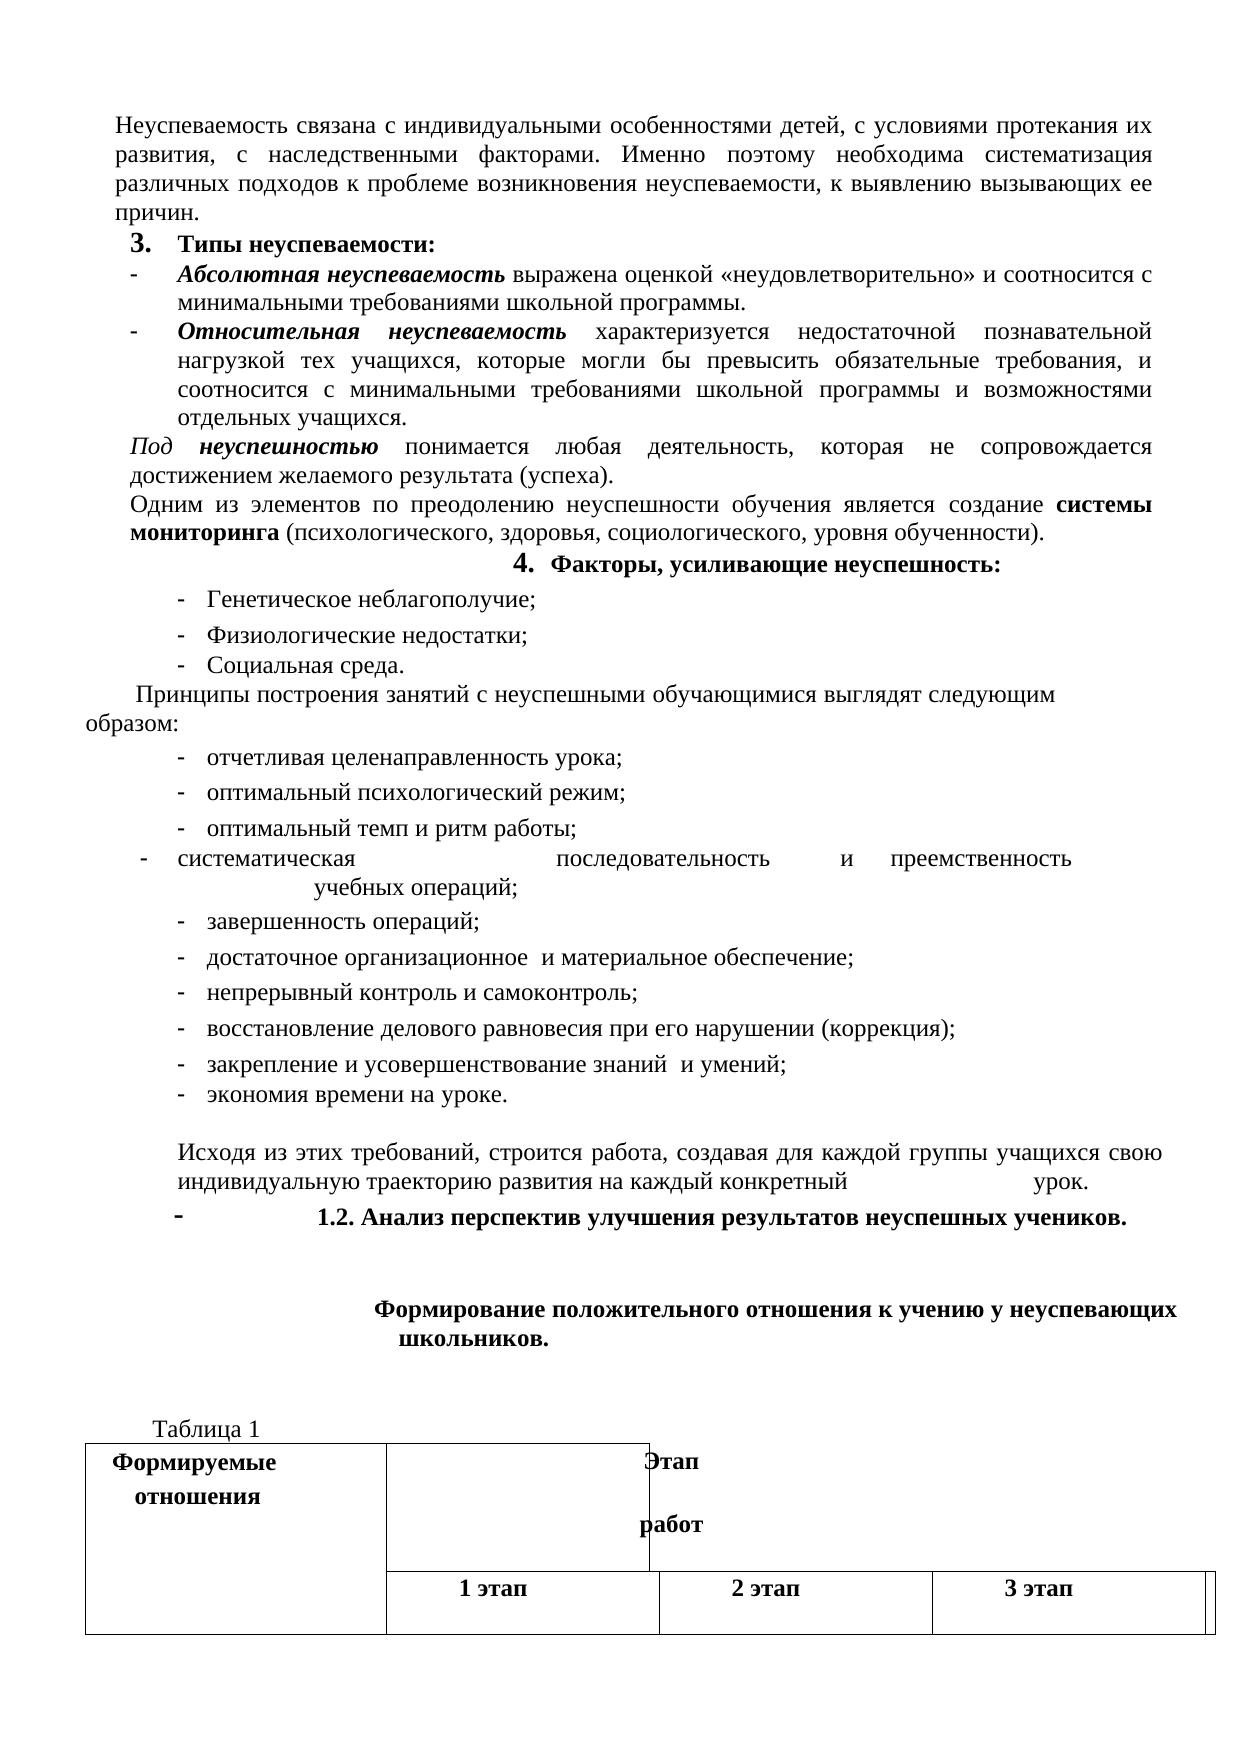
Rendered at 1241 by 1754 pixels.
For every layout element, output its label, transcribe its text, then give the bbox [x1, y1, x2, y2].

list Генетическое неблагополучие; [177, 579, 1215, 615]
text Формирование положительного отношения к учению у неуспевающих школьников. [374, 1294, 1216, 1352]
list восстановление делового равновесия при его нарушении (коррекция); [177, 1008, 1215, 1044]
table_header [650, 1443, 659, 1458]
list непрерывный контроль и самоконтроль; [177, 972, 1215, 1008]
list Физиологические недостатки; [177, 615, 1215, 651]
list оптимальный темп и ритм работы; [177, 808, 1215, 843]
table_cell 4 этап [1206, 1572, 1215, 1634]
list Абсолютная неуспеваемость выражена оценкой «неудовлетворительно» и соотносится с минимальными требованиями школьной программы. [130, 259, 1152, 316]
list закрепление и усовершенствование знаний и умений; [177, 1044, 1215, 1079]
subtitle Типы неуспеваемости: [130, 225, 1215, 259]
text Таблица 1 [152, 1414, 1215, 1443]
table_header [650, 1464, 659, 1571]
subtitle 1.2. Анализ перспектив улучшения результатов неуспешных учеников. [85, 1202, 1215, 1231]
subtitle Факторы, усиливающие неуспешность: [513, 546, 1215, 579]
text Исходя из этих требований, строится работа, создавая для каждой группы учащихся свою индивидуальную траекторию развития на каждый конкретный урок. [177, 1137, 1163, 1194]
table_header [932, 1443, 1205, 1571]
list достаточное организационное и материальное обеспечение; [177, 937, 1215, 972]
text Принципы построения занятий с неуспешными обучающимися выглядят следующим образом: [85, 679, 1153, 737]
list оптимальный психологический режим; [177, 772, 1215, 808]
table_cell 1 этап [387, 1572, 659, 1634]
list отчетливая целенаправленность урока; [177, 737, 1215, 772]
table_cell 3 этап [933, 1572, 1205, 1634]
text Под неуспешностью понимается любая деятельность, которая не сопровождается достижением желаемого результата (успеха). [130, 431, 1153, 489]
list систематическая последовательность и преемственность учебных операций; [140, 843, 1152, 901]
list Относительная неуспеваемость характеризуется недостаточной познавательной нагрузкой тех учащихся, которые могли бы превысить обязательные требования, и соотносится с минимальными требованиями школьной программы и возможностями отдельных учащихся. [130, 316, 1152, 431]
list завершенность операций; [177, 901, 1215, 937]
table_header [1205, 1443, 1215, 1571]
table_header Этапы работы [387, 1444, 649, 1571]
list экономия времени на уроке. [177, 1079, 1215, 1108]
text Одним из элементов по преодолению неуспешности обучения является создание системы мониторинга (психологического, здоровья, социологического, уровня обученности). [130, 489, 1152, 546]
text Неуспеваемость связана с индивидуальными особенностями детей, с условиями протекания их развития, с наследственными факторами. Именно поэтому необходима систематизация различных подходов к проблеме возникновения неуспеваемости, к выявлению вызывающих ее причин. [115, 110, 1152, 225]
table_cell 2 этап [660, 1572, 932, 1634]
list Социальная среда. [177, 651, 1215, 679]
table_header [659, 1443, 932, 1571]
table_header Формируемые отношения [86, 1444, 386, 1634]
